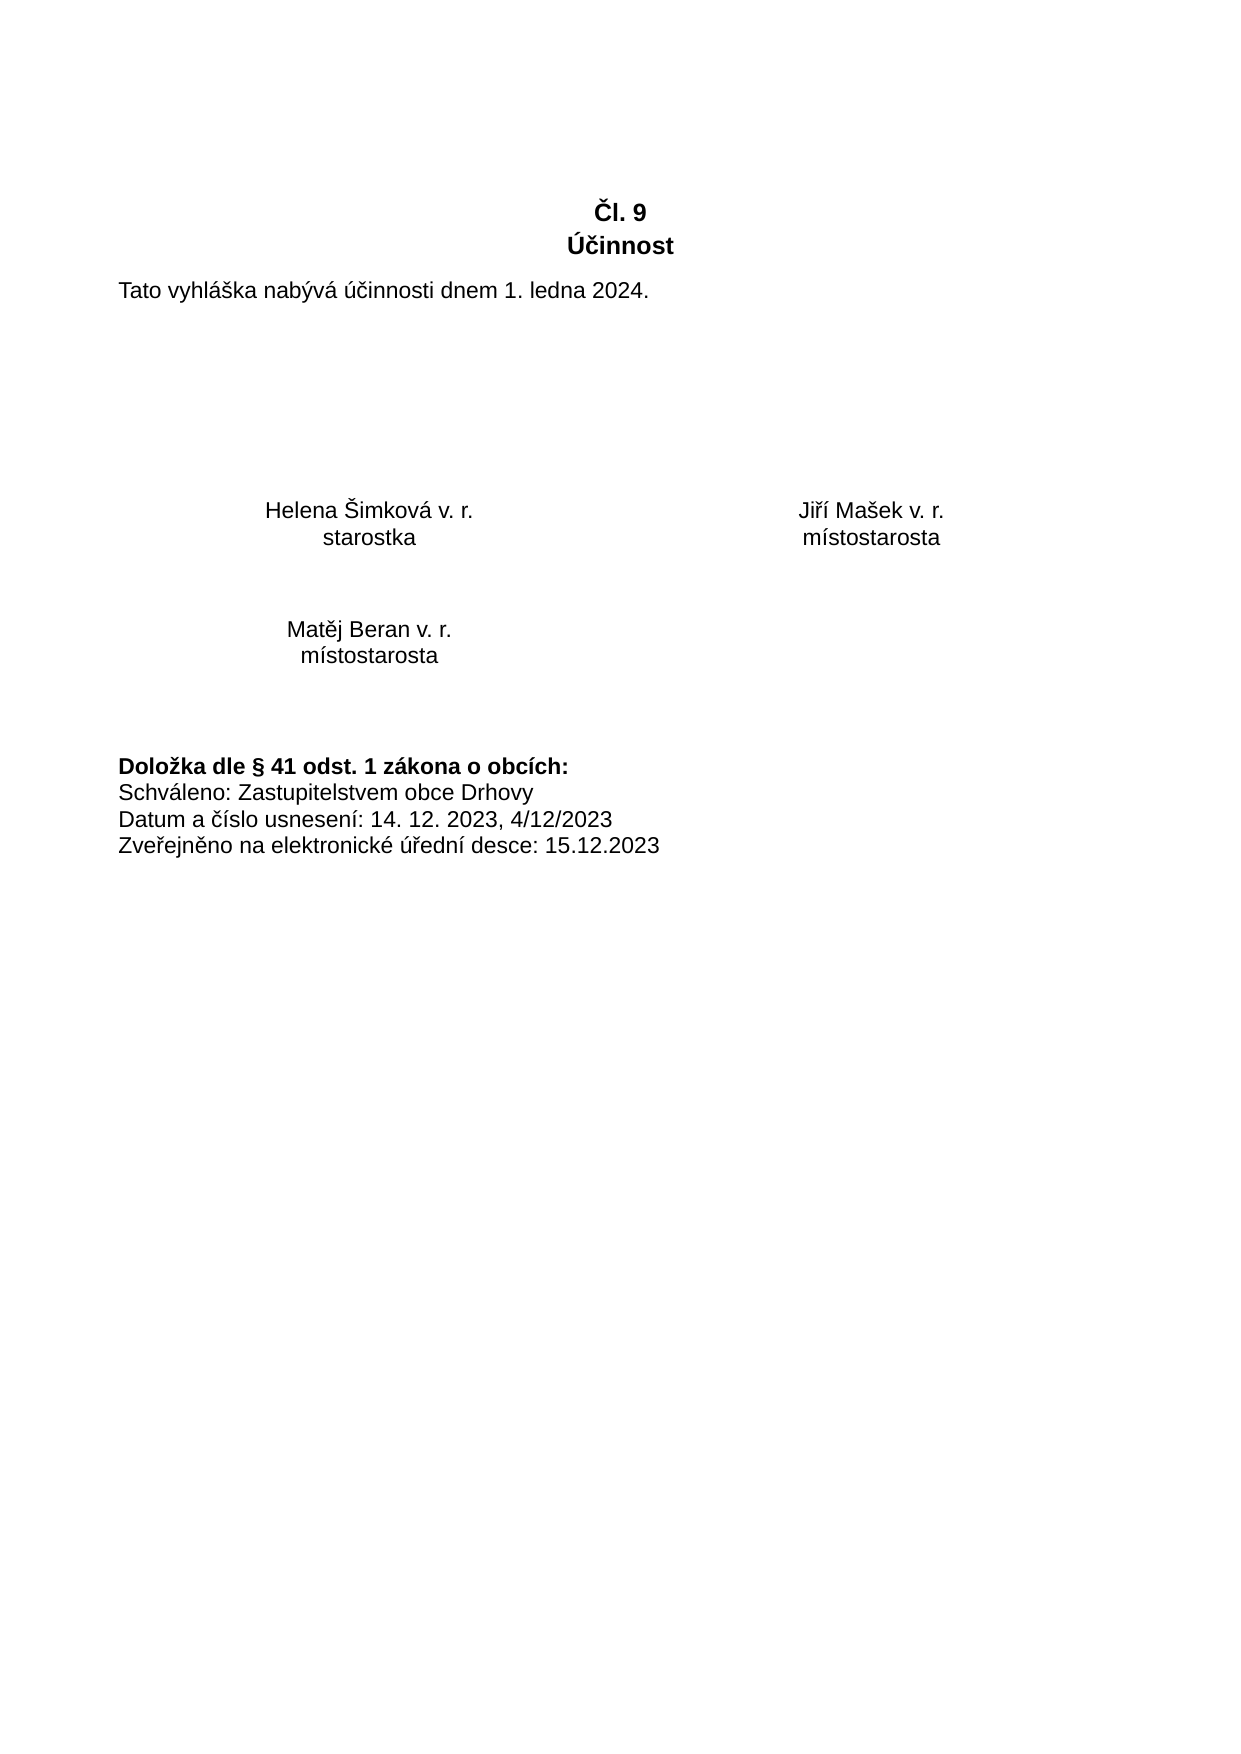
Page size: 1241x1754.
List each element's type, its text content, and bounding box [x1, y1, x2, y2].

text Doložka dle § 41 odst. 1 zákona o obcích: [118, 753, 1122, 779]
table_cell [620, 556, 1122, 674]
table_cell Matěj Beran v. r. místostarosta [118, 556, 620, 674]
text Tato vyhláška nabývá účinnosti dnem 1. ledna 2024. [118, 277, 1122, 303]
table_header Jiří Mašek v. r. místostarosta [620, 438, 1122, 556]
text Zveřejněno na elektronické úřední desce: 15.12.2023 [118, 832, 1122, 858]
table_header Helena Šimková v. r. starostka [118, 438, 620, 556]
text Schváleno: Zastupitelstvem obce Drhovy [118, 779, 1122, 806]
subtitle Čl. 9 Účinnost [118, 198, 1122, 260]
text Datum a číslo usnesení: 14. 12. 2023, 4/12/2023 [118, 806, 1122, 832]
